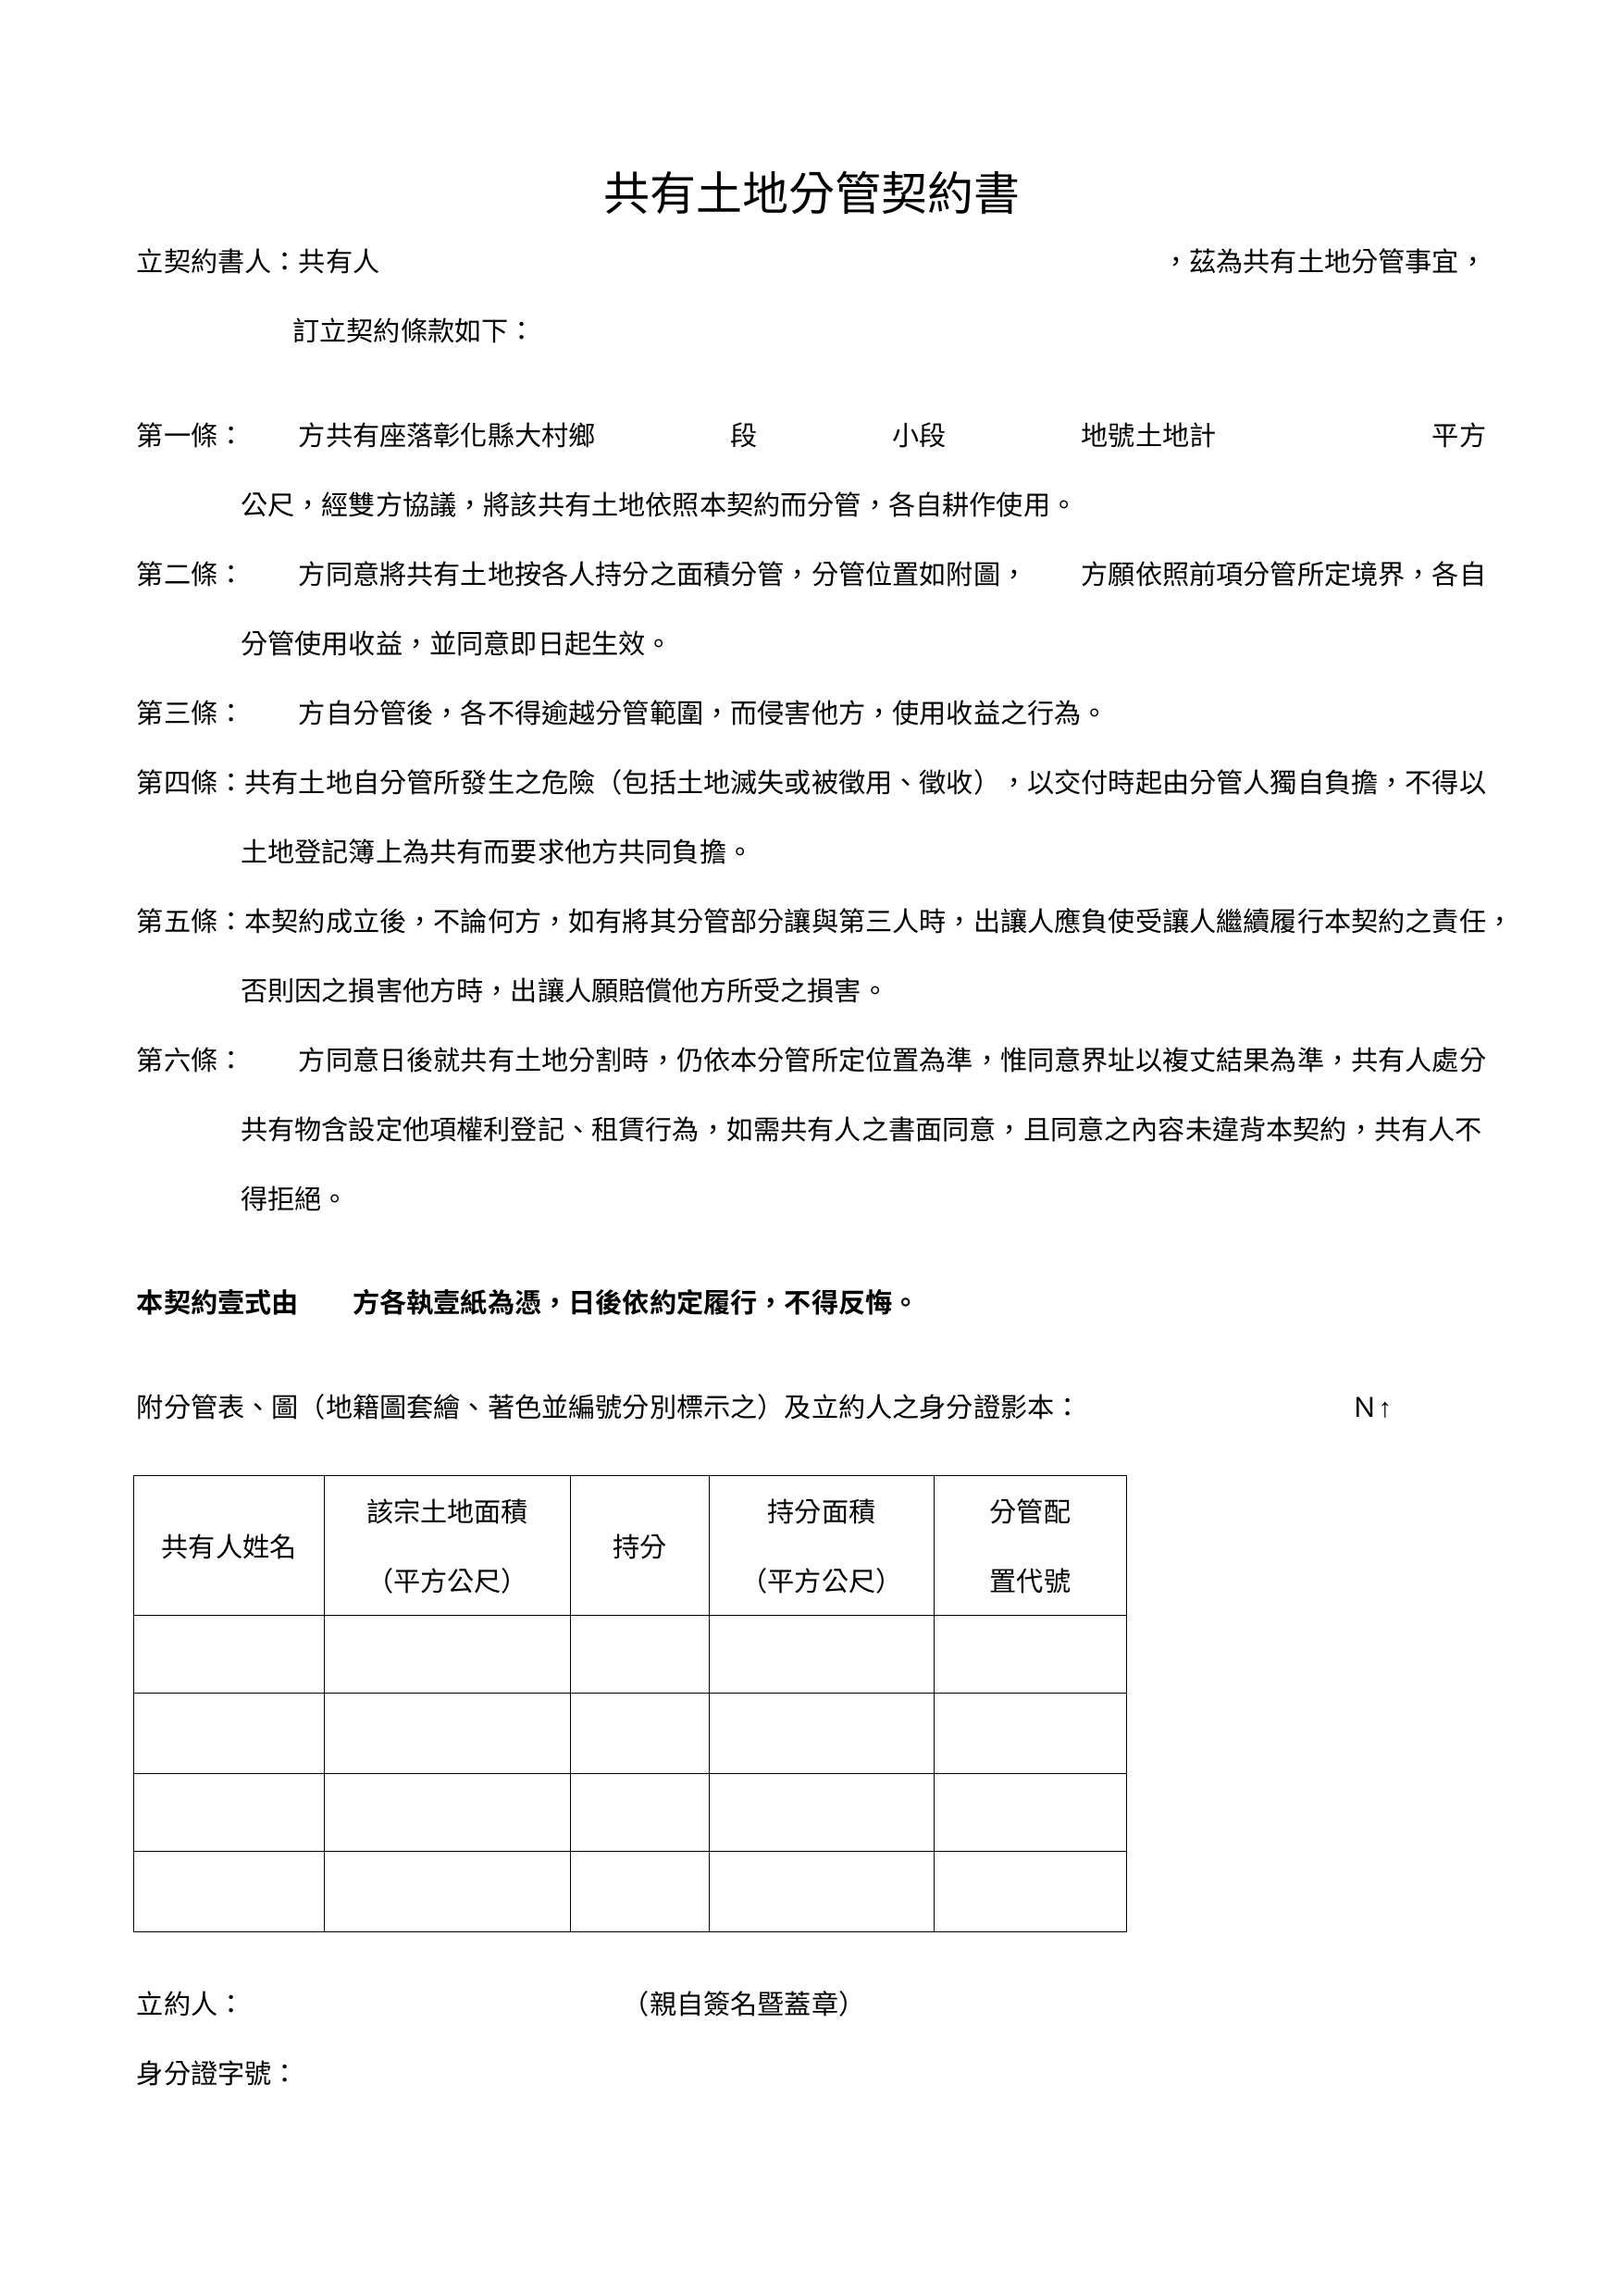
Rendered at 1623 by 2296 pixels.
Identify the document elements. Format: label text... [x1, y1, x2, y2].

table_cell [325, 1616, 570, 1692]
text 附分管表、圖（地籍圖套繪、著色並編號分別標示之）及立約人之身分證影本： Ｎ↑ [137, 1371, 1486, 1440]
text 立契約書人：共有人 ，茲為共有土地分管事宜，訂立契約條款如下： [137, 225, 1486, 364]
table_cell [571, 1616, 709, 1692]
table_cell [134, 1694, 324, 1773]
table_header 持分 [571, 1476, 709, 1614]
text 共有土地分管契約書 [137, 155, 1486, 225]
table_cell [134, 1616, 324, 1692]
table_header 該宗土地面積 （平方公尺） [325, 1476, 570, 1614]
table_cell [710, 1852, 934, 1931]
text 第一條： 方共有座落彰化縣大村鄉 段 小段 地號土地計 平方公尺，經雙方協議，將該共有土地依照本契約而分管，各自耕作使用。 [137, 399, 1486, 538]
table_cell [571, 1694, 709, 1773]
table_cell [710, 1694, 934, 1773]
table_cell [935, 1852, 1126, 1931]
table_cell [571, 1852, 709, 1931]
table_cell [325, 1694, 570, 1773]
text 立約人： （親自簽名暨蓋章） [137, 1967, 1486, 2037]
table_header 分管配 置代號 [935, 1476, 1126, 1614]
table_header 共有人姓名 [134, 1476, 324, 1614]
table_header 持分面積 （平方公尺） [710, 1476, 934, 1614]
table_cell [935, 1616, 1126, 1692]
table_cell [935, 1694, 1126, 1773]
table_cell [134, 1852, 324, 1931]
table_cell [325, 1852, 570, 1931]
text 第五條：本契約成立後，不論何方，如有將其分管部分讓與第三人時，出讓人應負使受讓人繼續履行本契約之責任，否則因之損害他方時，出讓人願賠償他方所受之損害。 [137, 885, 1486, 1024]
text 第二條： 方同意將共有土地按各人持分之面積分管，分管位置如附圖， 方願依照前項分管所定境界，各自分管使用收益，並同意即日起生效。 [137, 538, 1486, 676]
table_cell [710, 1774, 934, 1851]
text 第六條： 方同意日後就共有土地分割時，仍依本分管所定位置為準，惟同意界址以複丈結果為準，共有人處分共有物含設定他項權利登記、租賃行為，如需共有人之書面同意，且同意之內容未違背本契約，共有人不得拒絕。 [137, 1024, 1486, 1232]
table_cell [134, 1774, 324, 1851]
text 身分證字號： [137, 2037, 1486, 2106]
text 本契約壹式由 方各執壹紙為憑，日後依約定履行，不得反悔。 [137, 1266, 1486, 1335]
text 第四條：共有土地自分管所發生之危險（包括土地滅失或被徵用、徵收），以交付時起由分管人獨自負擔，不得以土地登記簿上為共有而要求他方共同負擔。 [137, 746, 1486, 885]
text 第三條： 方自分管後，各不得逾越分管範圍，而侵害他方，使用收益之行為。 [137, 676, 1486, 746]
table_cell [935, 1774, 1126, 1851]
table_cell [571, 1774, 709, 1851]
table_cell [710, 1616, 934, 1692]
table_cell [325, 1774, 570, 1851]
